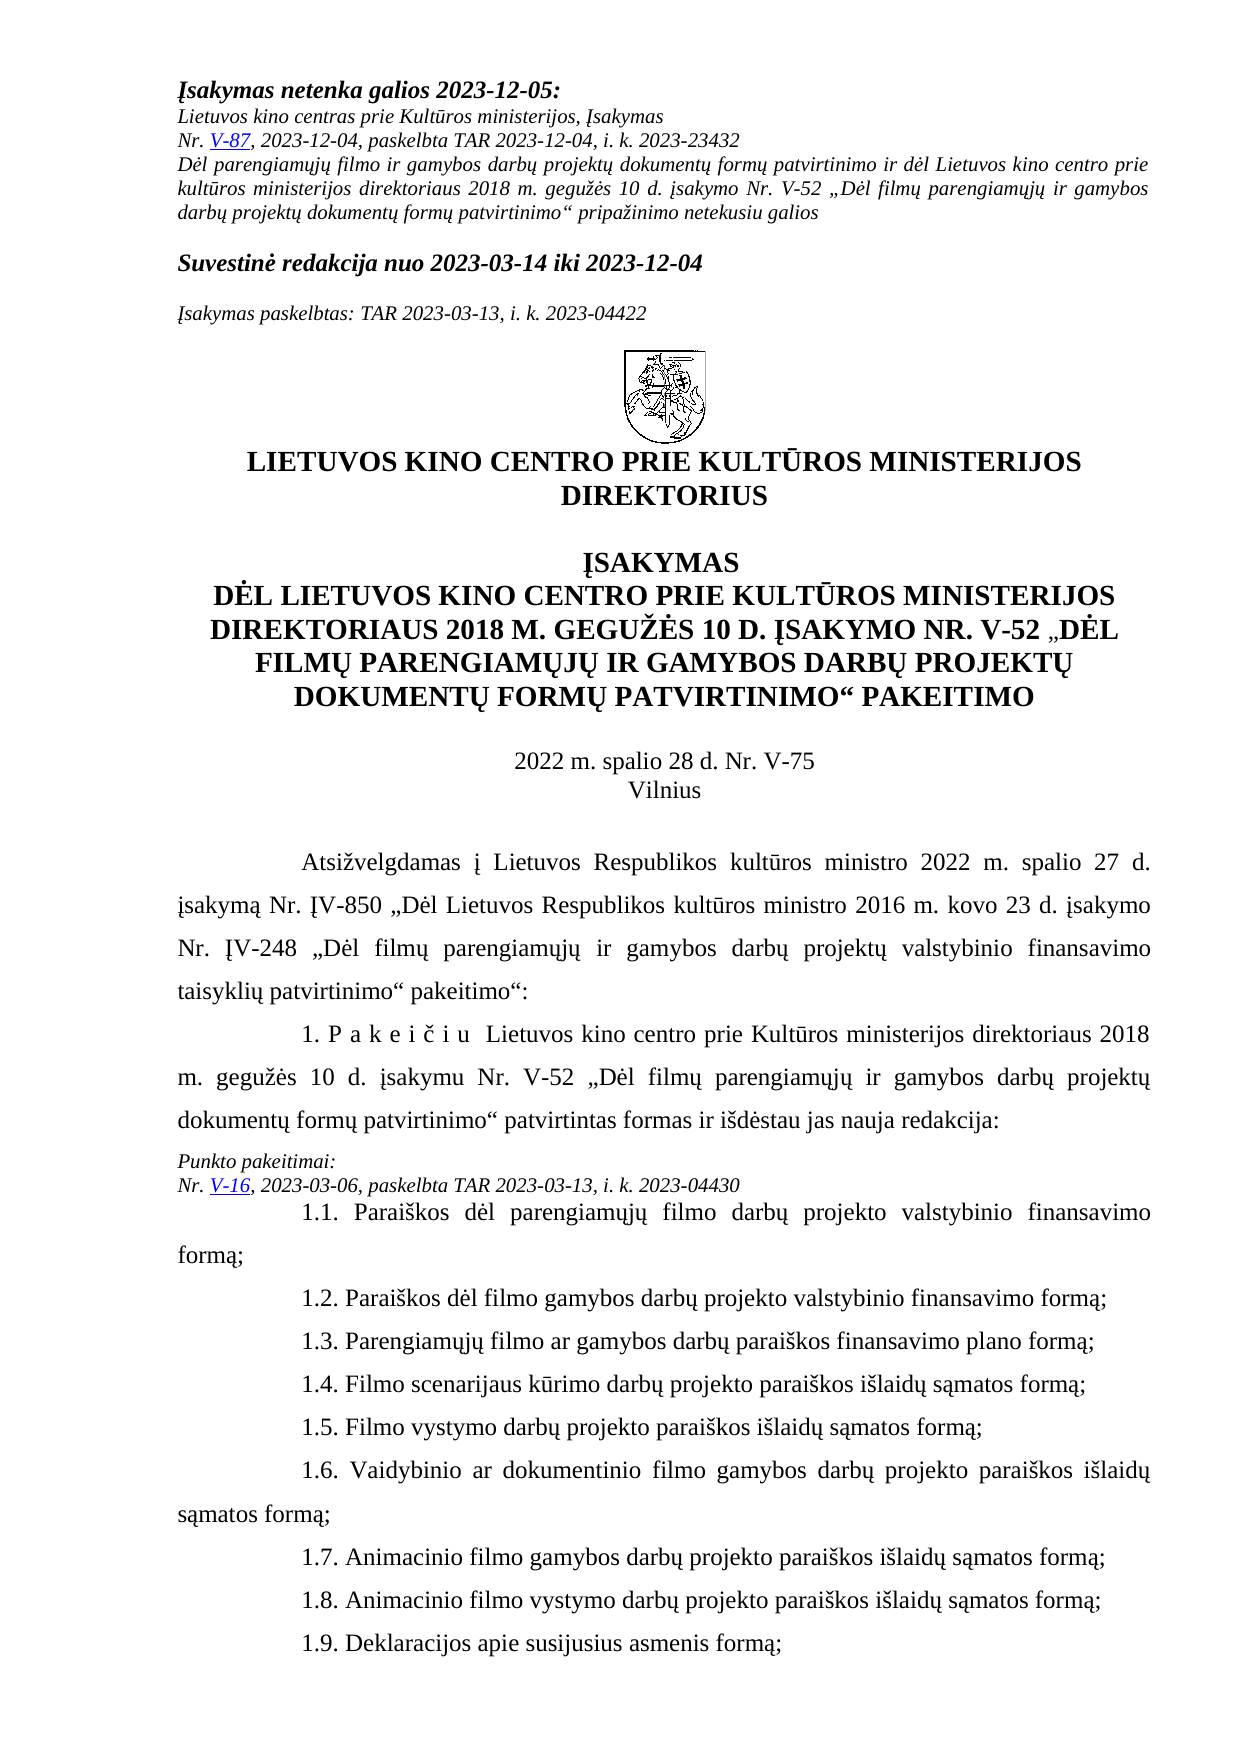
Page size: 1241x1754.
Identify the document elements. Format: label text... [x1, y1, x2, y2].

text Punkto pakeitimai: [177, 1149, 1152, 1173]
text 2022 m. spalio 28 d. Nr. V-75 [177, 746, 1152, 775]
text ĮSAKYMAS [177, 545, 1152, 578]
text 1.2. Paraiškos dėl filmo gamybos darbų projekto valstybinio finansavimo formą; [177, 1283, 1152, 1312]
text 1.9. Deklaracijos apie susijusius asmenis formą; [177, 1628, 1152, 1657]
text 1.7. Animacinio filmo gamybos darbų projekto paraiškos išlaidų sąmatos formą; [177, 1542, 1152, 1571]
text Suvestinė redakcija nuo 2023-03-14 iki 2023-12-04 [177, 248, 1152, 277]
text Dėl parengiamųjų filmo ir gamybos darbų projektų dokumentų formų patvirtinimo ir dėl Lietuvos kino centro prie kultūros ministerijos direktoriaus 2018 m. gegužės 10 d. įsakymo Nr. V-52 „Dėl filmų parengiamųjų ir gamybos darbų projektų dokumentų formų patvirtinimo“ pripažinimo netekusiu galios [177, 152, 1152, 224]
text Įsakymas paskelbtas: TAR 2023-03-13, i. k. 2023-04422 [177, 301, 1152, 325]
text 1.3. Parengiamųjų filmo ar gamybos darbų paraiškos finansavimo plano formą; [177, 1326, 1152, 1355]
text LIETUVOS KINO CENTRO PRIE KULTŪROS MINISTERIJOS [177, 444, 1152, 478]
text Atsižvelgdamas į Lietuvos Respublikos kultūros ministro 2022 m. spalio 27 d. įsakymą Nr. ĮV-850 „Dėl Lietuvos Respublikos kultūros ministro 2016 m. kovo 23 d. įsakymo Nr. ĮV-248 „Dėl filmų parengiamųjų ir gamybos darbų projektų valstybinio finansavimo taisyklių patvirtinimo“ pakeitimo“: [177, 847, 1152, 1005]
text 1. P a k e i č i u Lietuvos kino centro prie Kultūros ministerijos direktoriaus 2018 m. gegužės 10 d. įsakymu Nr. V-52 „Dėl filmų parengiamųjų ir gamybos darbų projektų dokumentų formų patvirtinimo“ patvirtintas formas ir išdėstau jas nauja redakcija: [177, 1019, 1152, 1134]
text 1.1. Paraiškos dėl parengiamųjų filmo darbų projekto valstybinio finansavimo formą; [177, 1197, 1152, 1269]
text 1.4. Filmo scenarijaus kūrimo darbų projekto paraiškos išlaidų sąmatos formą; [177, 1369, 1152, 1398]
text 1.8. Animacinio filmo vystymo darbų projekto paraiškos išlaidų sąmatos formą; [177, 1585, 1152, 1614]
text 1.6. Vaidybinio ar dokumentinio filmo gamybos darbų projekto paraiškos išlaidų sąmatos formą; [177, 1456, 1152, 1527]
text Vilnius [177, 775, 1152, 804]
text 1.5. Filmo vystymo darbų projekto paraiškos išlaidų sąmatos formą; [177, 1412, 1152, 1441]
text DĖL LIETUVOS KINO CENTRO PRIE KULTŪROS MINISTERIJOS DIREKTORIAUS 2018 M. GEGUŽĖS 10 D. ĮSAKYMO NR. V-52 „DĖL FILMŲ PARENGIAMŲJŲ IR GAMYBOS DARBŲ PROJEKTŲ DOKUMENTŲ FORMŲ PATVIRTINIMO“ PAKEITIMO [177, 578, 1152, 713]
text Lietuvos kino centras prie Kultūros ministerijos, Įsakymas [177, 104, 1152, 128]
text Nr. V-87, 2023-12-04, paskelbta TAR 2023-12-04, i. k. 2023-23432 [177, 128, 1152, 152]
text Įsakymas netenka galios 2023-12-05: [177, 75, 1152, 104]
text DIREKTORIUS [177, 478, 1152, 511]
text Nr. V-16, 2023-03-06, paskelbta TAR 2023-03-13, i. k. 2023-04430 [177, 1173, 1152, 1197]
